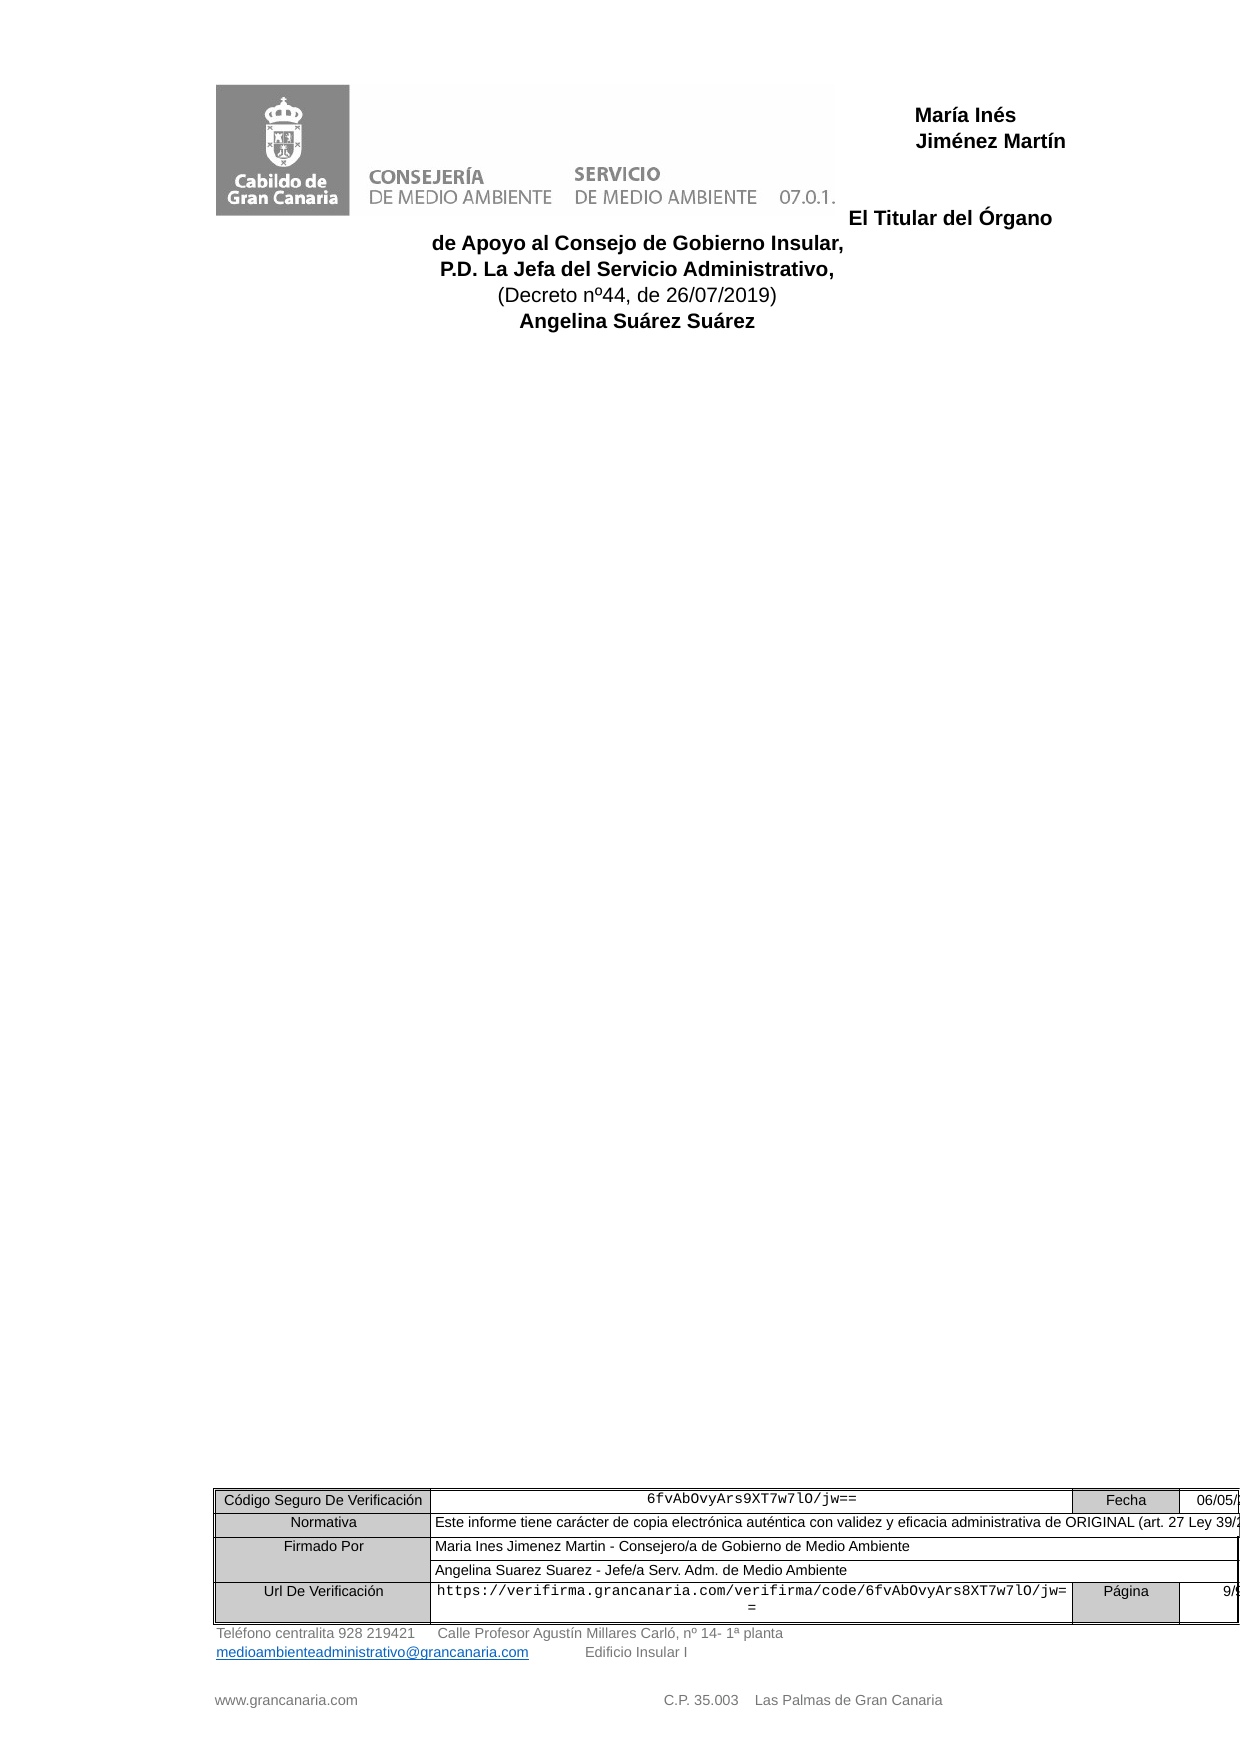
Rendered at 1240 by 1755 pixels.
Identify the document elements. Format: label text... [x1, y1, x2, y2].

text El Titular del Órgano de Apoyo al Consejo de Gobierno Insular, [214, 206, 1066, 255]
text (Decreto nº44, de 26/07/2019) [228, 283, 1052, 307]
text María Inés Jiménez Martín [836, 103, 1078, 153]
text Angelina Suárez Suárez [214, 309, 1066, 333]
text P.D. La Jefa del Servicio Administrativo, [214, 257, 1065, 281]
